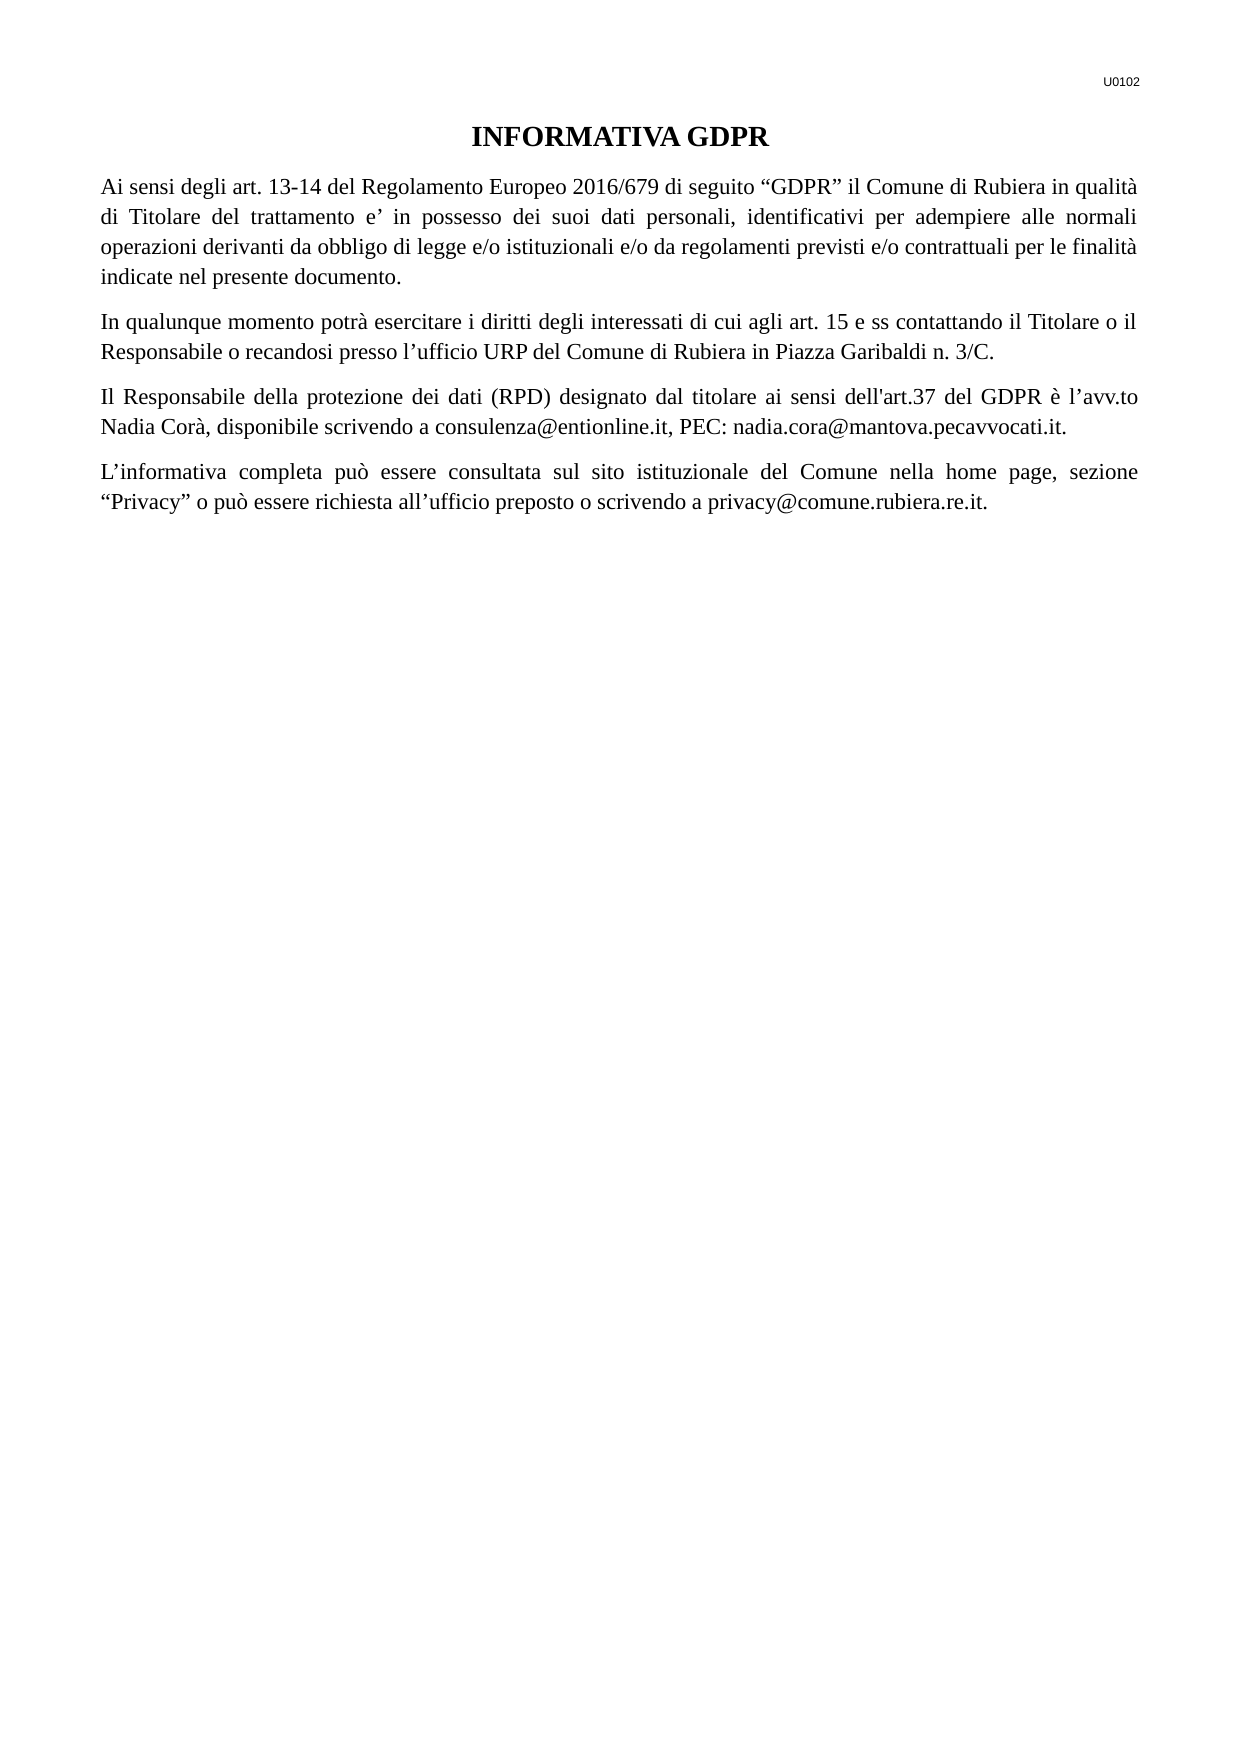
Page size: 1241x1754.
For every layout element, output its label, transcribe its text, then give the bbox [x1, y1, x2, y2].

text L’informativa completa può essere consultata sul sito istituzionale del Comune nella home page, sezione “Privacy” o può essere richiesta all’ufficio preposto o scrivendo a privacy@comune.rubiera.re.it. [100, 458, 1140, 515]
text INFORMATIVA GDPR [100, 119, 1140, 153]
text Il Responsabile della protezione dei dati (RPD) designato dal titolare ai sensi dell'art.37 del GDPR è l’avv.to Nadia Corà, disponibile scrivendo a consulenza@entionline.it, PEC: nadia.cora@mantova.pecavvocati.it. [100, 383, 1140, 440]
text In qualunque momento potrà esercitare i diritti degli interessati di cui agli art. 15 e ss contattando il Titolare o il Responsabile o recandosi presso l’ufficio URP del Comune di Rubiera in Piazza Garibaldi n. 3/C. [100, 308, 1140, 365]
text Ai sensi degli art. 13-14 del Regolamento Europeo 2016/679 di seguito “GDPR” il Comune di Rubiera in qualità di Titolare del trattamento e’ in possesso dei suoi dati personali, identificativi per adempiere alle normali operazioni derivanti da obbligo di legge e/o istituzionali e/o da regolamenti previsti e/o contrattuali per le finalità indicate nel presente documento. [100, 173, 1140, 290]
